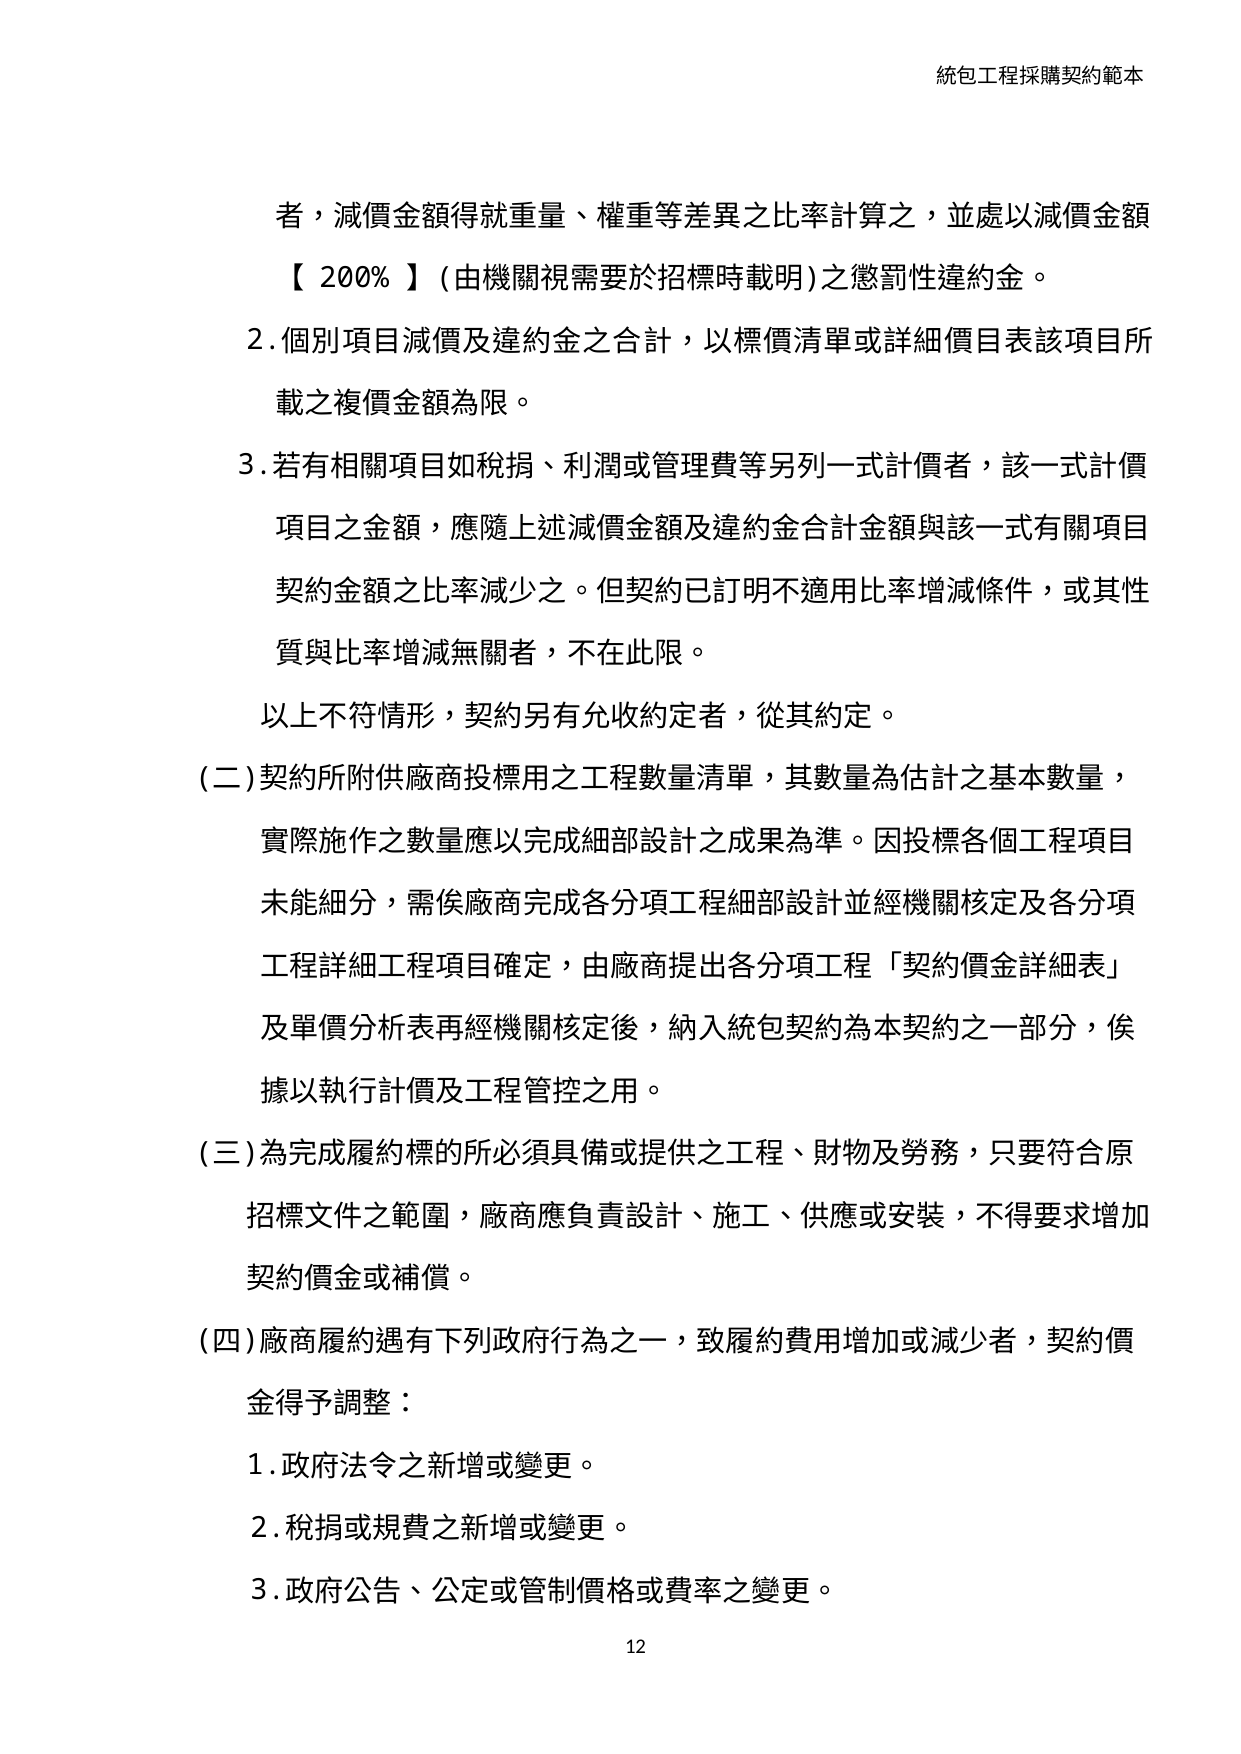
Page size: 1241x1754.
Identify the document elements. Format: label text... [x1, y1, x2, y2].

table_cell [154, 422, 196, 734]
table_cell [154, 1297, 196, 1422]
table_cell (四)廠商履約遇有下列政府行為之一，致履約費用增加或減少者，契約價金得予調整： [196, 1297, 1166, 1422]
table_cell [196, 1422, 239, 1484]
table_cell [196, 297, 239, 422]
table_cell [196, 1484, 239, 1547]
table_cell 1.政府法令之新增或變更。 [239, 1422, 1166, 1484]
table_cell [154, 734, 196, 1109]
table_cell [154, 1422, 196, 1484]
table_cell [154, 1484, 196, 1547]
table_cell 3.若有相關項目如稅捐、利潤或管理費等另列一式計價者，該一式計價項目之金額，應隨上述減價金額及違約金合計金額與該一式有關項目契約金額之比率減少之。但契約已訂明不適用比率增減條件，或其性質與比率增減無關者，不在此限。 以上不符情形，契約另有允收約定者，從其約定。 [239, 422, 1166, 734]
table_cell 2.稅捐或規費之新增或變更。 [239, 1484, 1166, 1547]
table_cell [196, 1547, 239, 1609]
table_cell [196, 172, 239, 297]
table_cell [154, 297, 196, 422]
table_cell [154, 172, 196, 297]
table_cell (二)契約所附供廠商投標用之工程數量清單，其數量為估計之基本數量，實際施作之數量應以完成細部設計之成果為準。因投標各個工程項目未能細分，需俟廠商完成各分項工程細部設計並經機關核定及各分項工程詳細工程項目確定，由廠商提出各分項工程「契約價金詳細表」及單價分析表再經機關核定後，納入統包契約為本契約之一部分，俟據以執行計價及工程管控之用。 [196, 734, 1166, 1109]
table_cell 者，減價金額得就重量、權重等差異之比率計算之，並處以減價金額 【 200% 】(由機關視需要於招標時載明)之懲罰性違約金。 [239, 172, 1166, 297]
table_cell 2.個別項目減價及違約金之合計，以標價清單或詳細價目表該項目所載之複價金額為限。 [239, 297, 1166, 422]
table_cell [154, 1547, 196, 1609]
table_cell [154, 1109, 196, 1297]
table_cell 3.政府公告、公定或管制價格或費率之變更。 [239, 1547, 1166, 1609]
table_cell (三)為完成履約標的所必須具備或提供之工程、財物及勞務，只要符合原招標文件之範圍，廠商應負責設計、施工、供應或安裝，不得要求增加契約價金或補償。 [196, 1109, 1166, 1297]
table_cell [196, 422, 239, 734]
